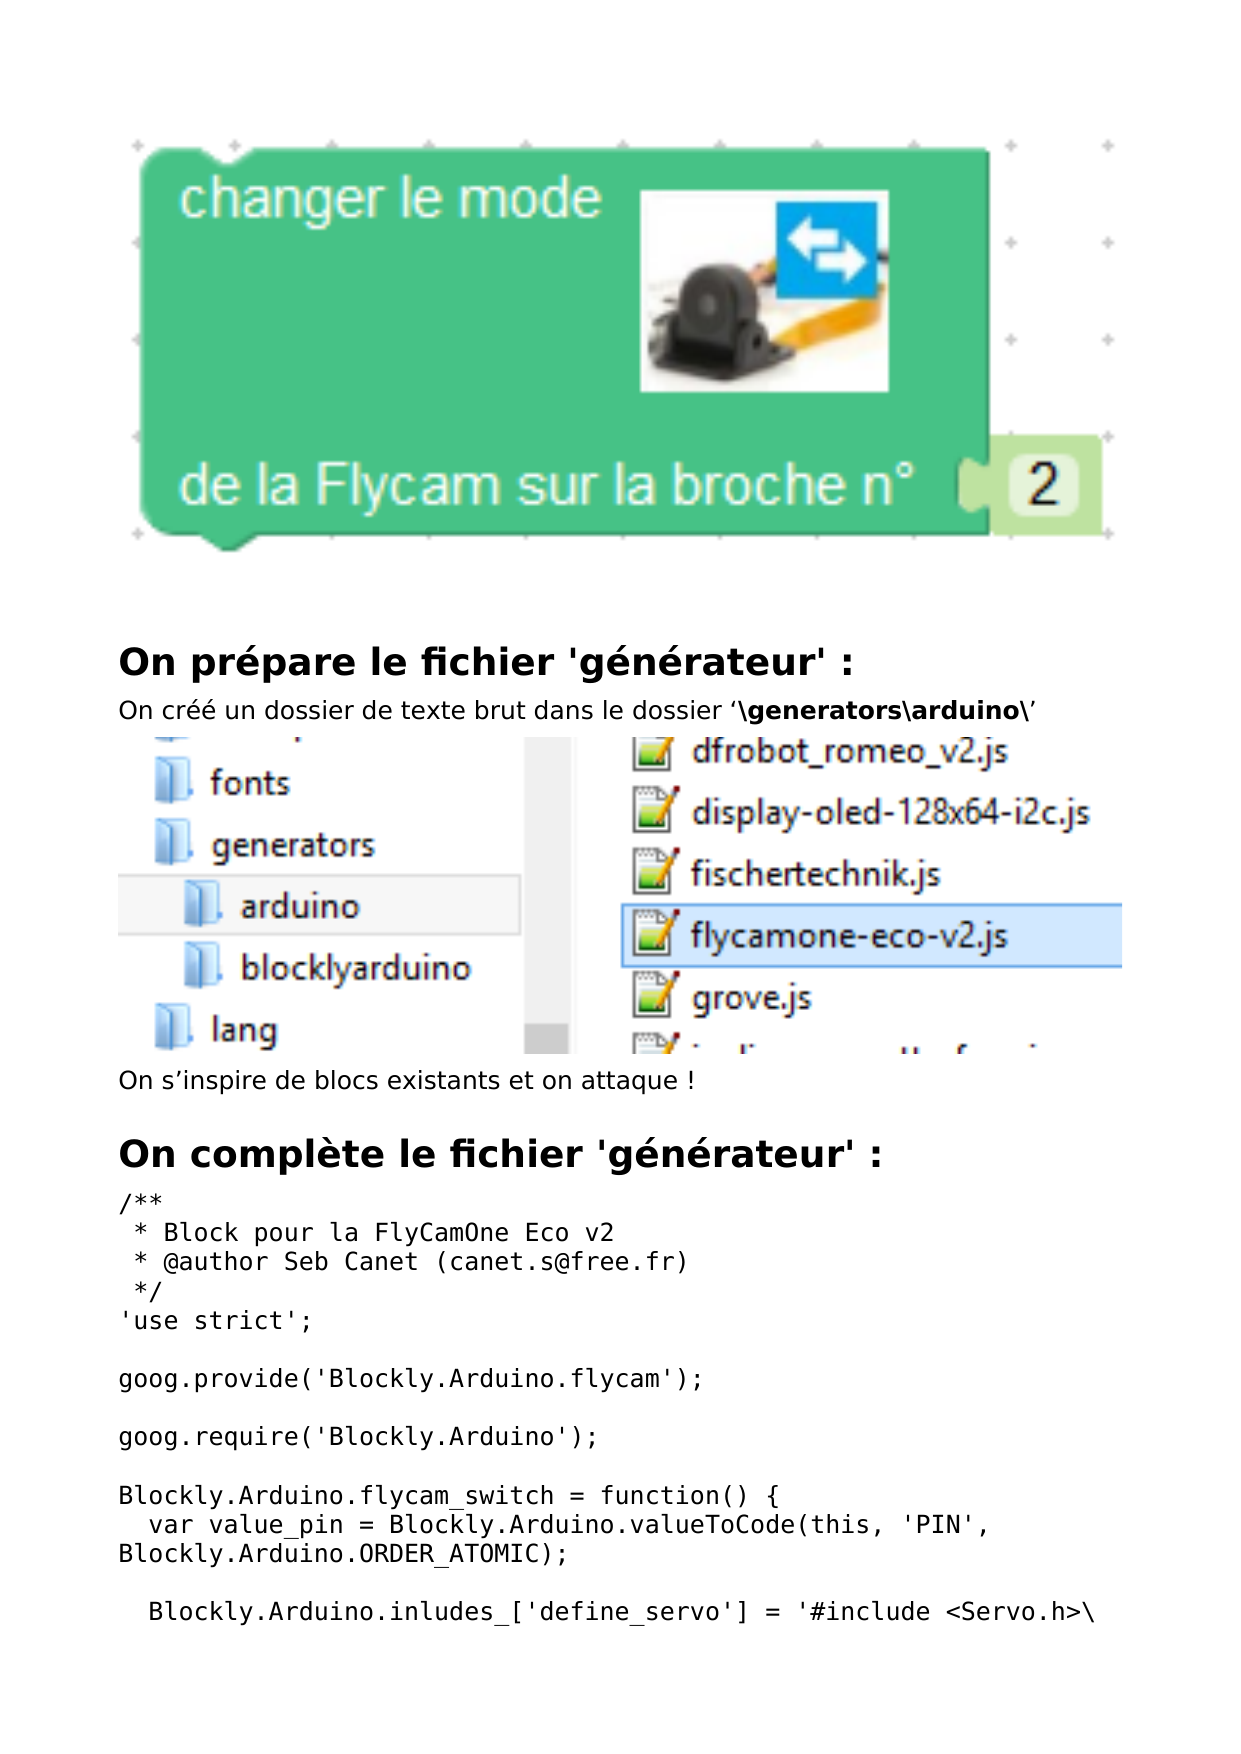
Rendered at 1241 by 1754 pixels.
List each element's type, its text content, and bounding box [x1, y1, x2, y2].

picture [118, 737, 1123, 1054]
subtitle On prépare le fichier 'générateur' : [118, 640, 1122, 684]
text On créé un dossier de texte brut dans le dossier ‘\generators\arduino\’ [118, 696, 1122, 725]
subtitle On complète le fichier 'générateur' : [118, 1133, 1122, 1177]
text On s’inspire de blocs existants et on attaque ! [118, 1066, 1122, 1096]
text /** * Block pour la FlyCamOne Eco v2 * @author Seb Canet (canet.s@free.fr) */ 'use strict'; goog.provide('Blockly.Arduino.flycam'); goog.require('Blockly.Arduino'); Blockly.Arduino.flycam_switch = function() { var value_pin = Blockly.Arduino.valueToCode(this, 'PIN', Blockly.Arduino.ORDER_ATOMIC); Blockly.Arduino.inludes_['define_servo'] = '#include <Servo.h>\ [118, 1189, 1122, 1627]
picture [118, 118, 1123, 603]
